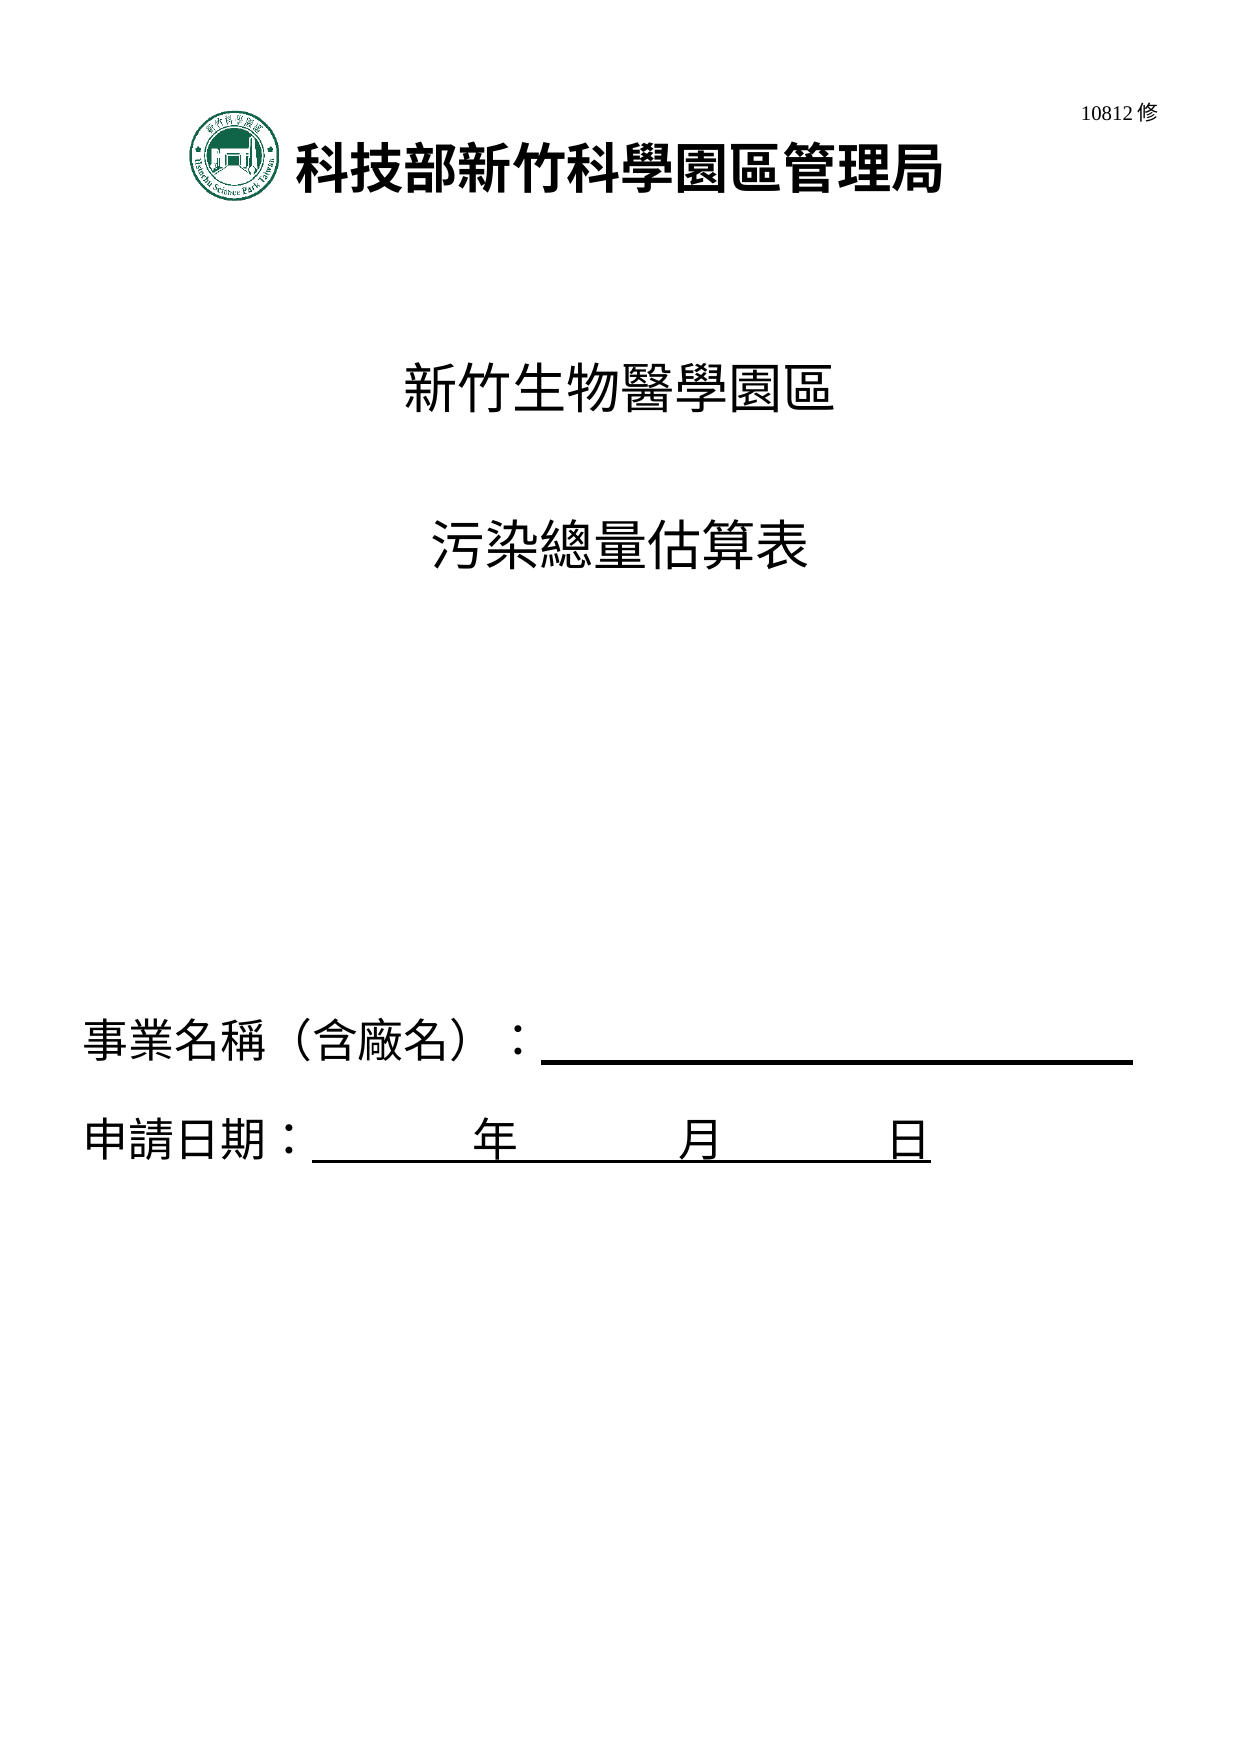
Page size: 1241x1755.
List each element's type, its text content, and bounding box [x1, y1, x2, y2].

text 污染總量估算表 [83, 502, 1158, 581]
text 科技部新竹科學園區管理局 [83, 126, 1158, 204]
text 申請日期： 年 月 日 [83, 1103, 1158, 1170]
text 新竹生物醫學園區 [83, 345, 1158, 424]
text 事業名稱（含廠名）： [83, 1004, 1158, 1070]
